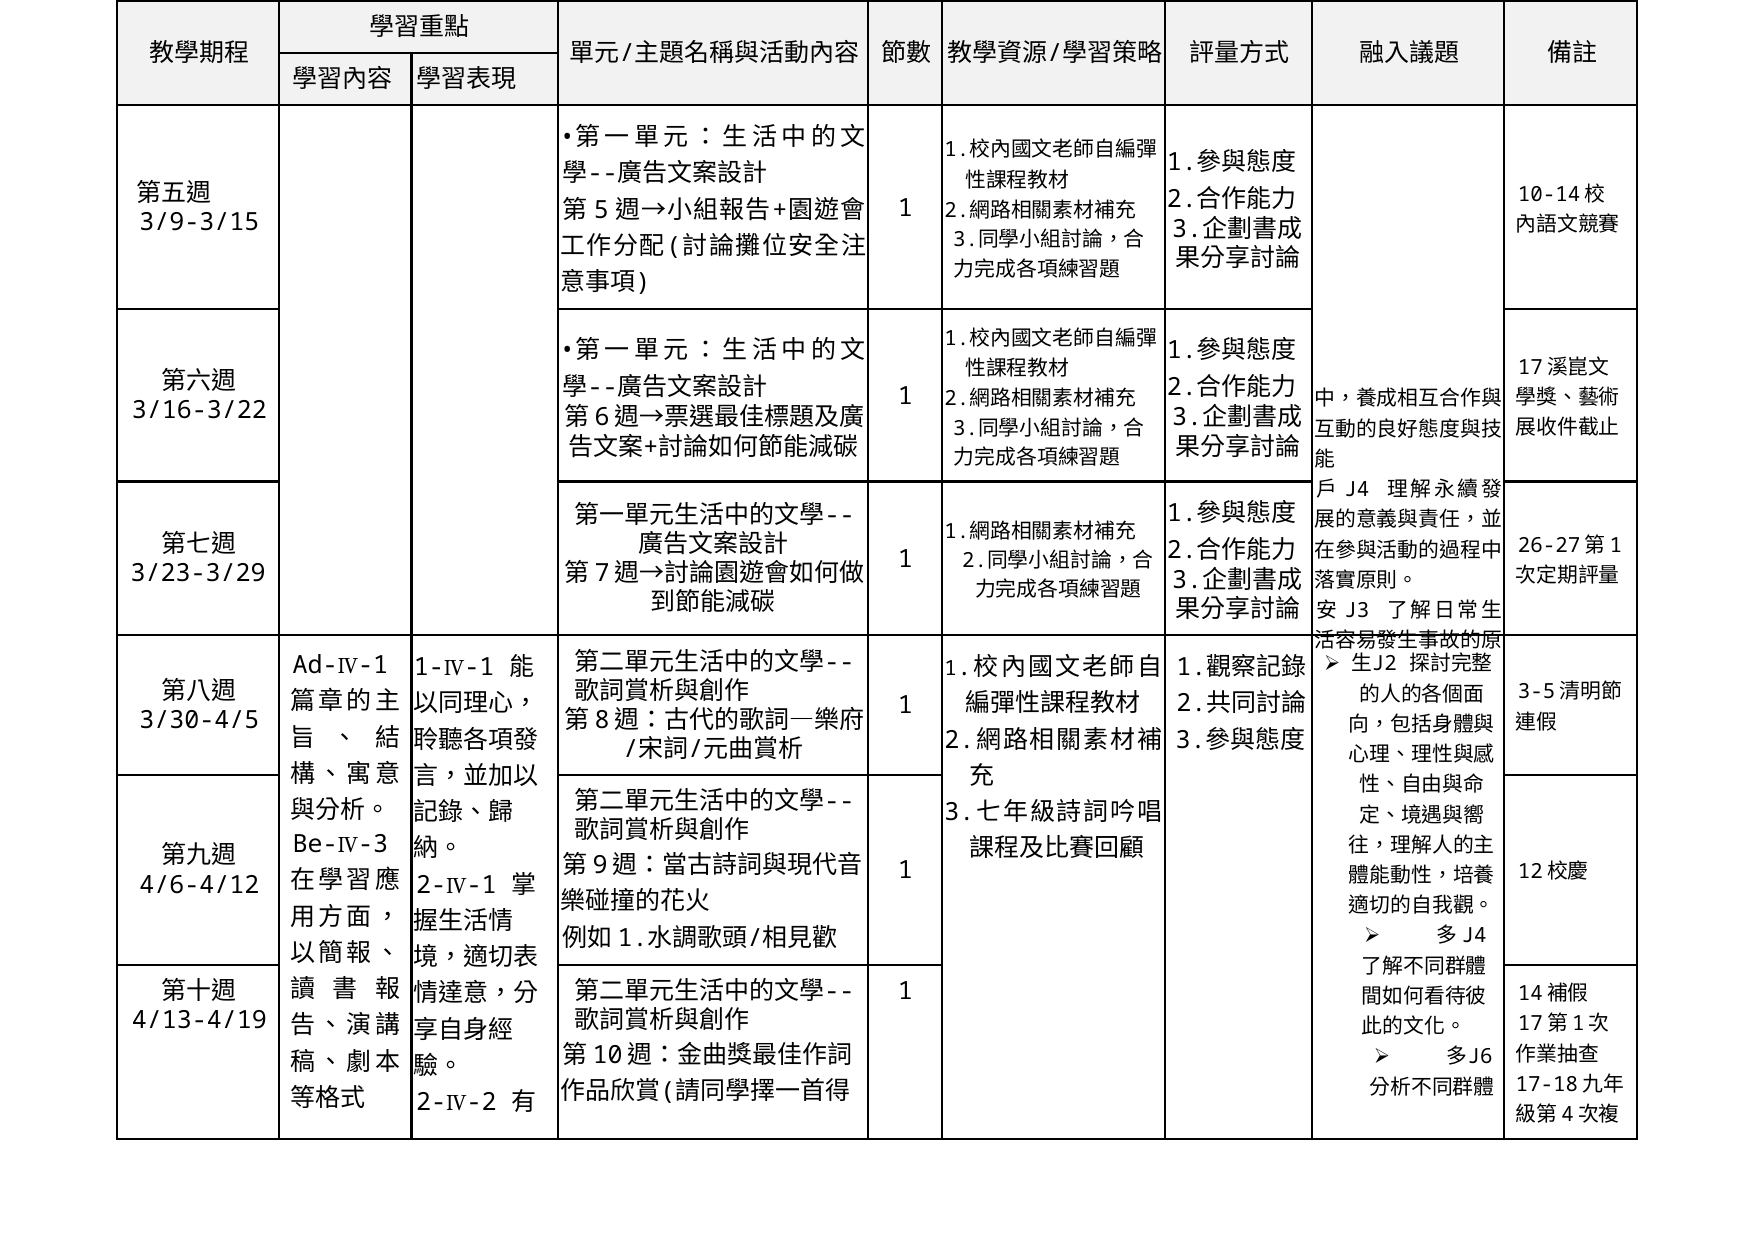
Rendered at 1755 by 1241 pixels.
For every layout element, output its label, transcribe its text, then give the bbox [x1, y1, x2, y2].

table_cell 第七週 3/23-3/29 [118, 483, 278, 634]
table_cell 1 [869, 966, 941, 1138]
table_cell 第一單元：生活中的文學--廣告文案設計 第6週→票選最佳標題及廣告文案+討論如何節能減碳 [559, 310, 867, 480]
table_cell 第二單元生活中的文學--歌詞賞析與創作 第8週：古代的歌詞—樂府/宋詞/元曲賞析 [559, 636, 867, 774]
table_cell 1 [869, 483, 941, 634]
table_cell 14補假 17第1次作業抽查 17-18九年級第4次複 [1505, 966, 1636, 1138]
table_cell 學習內容 [280, 54, 410, 104]
table_header 融入議題 [1313, 2, 1503, 104]
table_cell [280, 106, 410, 634]
table_cell 第二單元生活中的文學--歌詞賞析與創作 第10週：金曲獎最佳作詞作品欣賞(請同學擇一首得 [559, 966, 867, 1138]
table_cell 第五週 3/9-3/15 [118, 106, 278, 308]
table_cell 1.參與態度 2.合作能力 3.企劃書成果分享討論 [1166, 106, 1311, 308]
table_cell 26-27第1次定期評量 [1505, 483, 1636, 634]
table_cell 1.觀察記錄 2.共同討論 3.參與態度 [1166, 636, 1311, 1138]
table_cell 1.參與態度 2.合作能力 3.企劃書成果分享討論 [1166, 310, 1311, 480]
table_cell 第九週 4/6-4/12 [118, 776, 278, 964]
table_cell 1 [869, 776, 941, 964]
table_cell Ad-Ⅳ-1 篇章的主旨、結構、寓意與分析。 Be-Ⅳ-3 在學習應用方面，以簡報、讀書報告、演講稿、劇本等格式 [280, 636, 410, 1138]
table_cell 第八週 3/30-4/5 [118, 636, 278, 774]
table_cell 生J2 探討完整的人的各個面向，包括身體與心理、理性與感性、自由與命定、境遇與嚮往，理解人的主體能動性，培養適切的自我觀。 多J4 了解不同群體間如何看待彼此的文化。 多J6 分析不同群體的文化如何影響社會與生活方式。 閱J7 小心求證資訊來源，判讀文本知識的正確性。 閱J8 在學習上遇到問題時，願意尋找課外資料，解決困難。 閱J9 樂於參與閱讀相關的學習活動，並與他人交流。 [1313, 636, 1503, 1138]
table_header 評量方式 [1166, 2, 1311, 104]
table_header 學習重點 [280, 2, 557, 52]
table_cell 1-Ⅳ-1 能以同理心，聆聽各項發言，並加以記錄、歸納。 2-Ⅳ-1 掌握生活情境，適切表情達意，分享自身經驗。 2-Ⅳ-2 有 [413, 636, 557, 1138]
table_header 教學資源/學習策略 [943, 2, 1164, 104]
table_cell 1.校內國文老師自編彈性課程教材 2.網路相關素材補充 3.同學小組討論，合力完成各項練習題 [943, 106, 1164, 308]
table_header 單元/主題名稱與活動內容 [559, 2, 867, 104]
table_cell 第六週 3/16-3/22 [118, 310, 278, 480]
table_cell 12校慶 [1505, 776, 1636, 964]
table_cell 性J3 檢視家庭、學校、職場中基於性別刻板印象產生的偏見與歧視。 品J1 溝通合作與和諧人際關係。 品J2 重視群體規範與榮譽。 品J7 同理分享與多元接納。 品J8 理性溝通與問題解決。 生J1 思考生活、學校與社區的公共議題，培養與他人理性溝通的素養。 能J7 實際參與並鼓勵他人一同實踐節能減碳的行動。 涯J3 覺察自己的能力與興趣。 社-J-C2具備同理與理性溝通的知能與態度，發展與人合作的互動關係。 戶J5 在團隊活動中，養成相互合作與互動的良好態度與技能 戶J4 理解永續發展的意義與責任，並在參與活動的過程中落實原則。 安J3 了解日常生活容易發生事故的原因。 安J4 探討日常生活發生事故的影響因素。 [1313, 106, 1503, 634]
table_cell 1 [869, 636, 941, 774]
table_cell 第一單元生活中的文學--廣告文案設計 第7週→討論園遊會如何做到節能減碳 [559, 483, 867, 634]
table_header 備註 [1505, 2, 1636, 104]
table_cell 第一單元：生活中的文學--廣告文案設計 第5週→小組報告+園遊會工作分配(討論攤位安全注意事項) [559, 106, 867, 308]
table_header 教學期程 [118, 2, 278, 104]
table_cell 1.校內國文老師自編彈性課程教材 2.網路相關素材補充 3.同學小組討論，合力完成各項練習題 [943, 310, 1164, 480]
table_cell 第二單元生活中的文學--歌詞賞析與創作 第9週：當古詩詞與現代音樂碰撞的花火 例如1.水調歌頭/相見歡 [559, 776, 867, 964]
table_cell 10-14校內語文競賽 [1505, 106, 1636, 308]
table_cell 1 [869, 106, 941, 308]
table_cell 1.校內國文老師自編彈性課程教材 2.網路相關素材補充 3.七年級詩詞吟唱課程及比賽回顧 [943, 636, 1164, 1138]
table_cell 1 [869, 310, 941, 480]
table_cell 1.網路相關素材補充 2.同學小組討論，合力完成各項練習題 [943, 483, 1164, 634]
table_cell 第十週 4/13-4/19 [118, 966, 278, 1138]
table_cell [413, 106, 557, 634]
table_header 節數 [869, 2, 941, 104]
table_cell 3-5清明節連假 [1505, 636, 1636, 774]
table_cell 17溪崑文學獎、藝術展收件截止 [1505, 310, 1636, 480]
table_cell 1.參與態度 2.合作能力 3.企劃書成果分享討論 [1166, 483, 1311, 634]
table_cell 學習表現 [413, 54, 557, 104]
